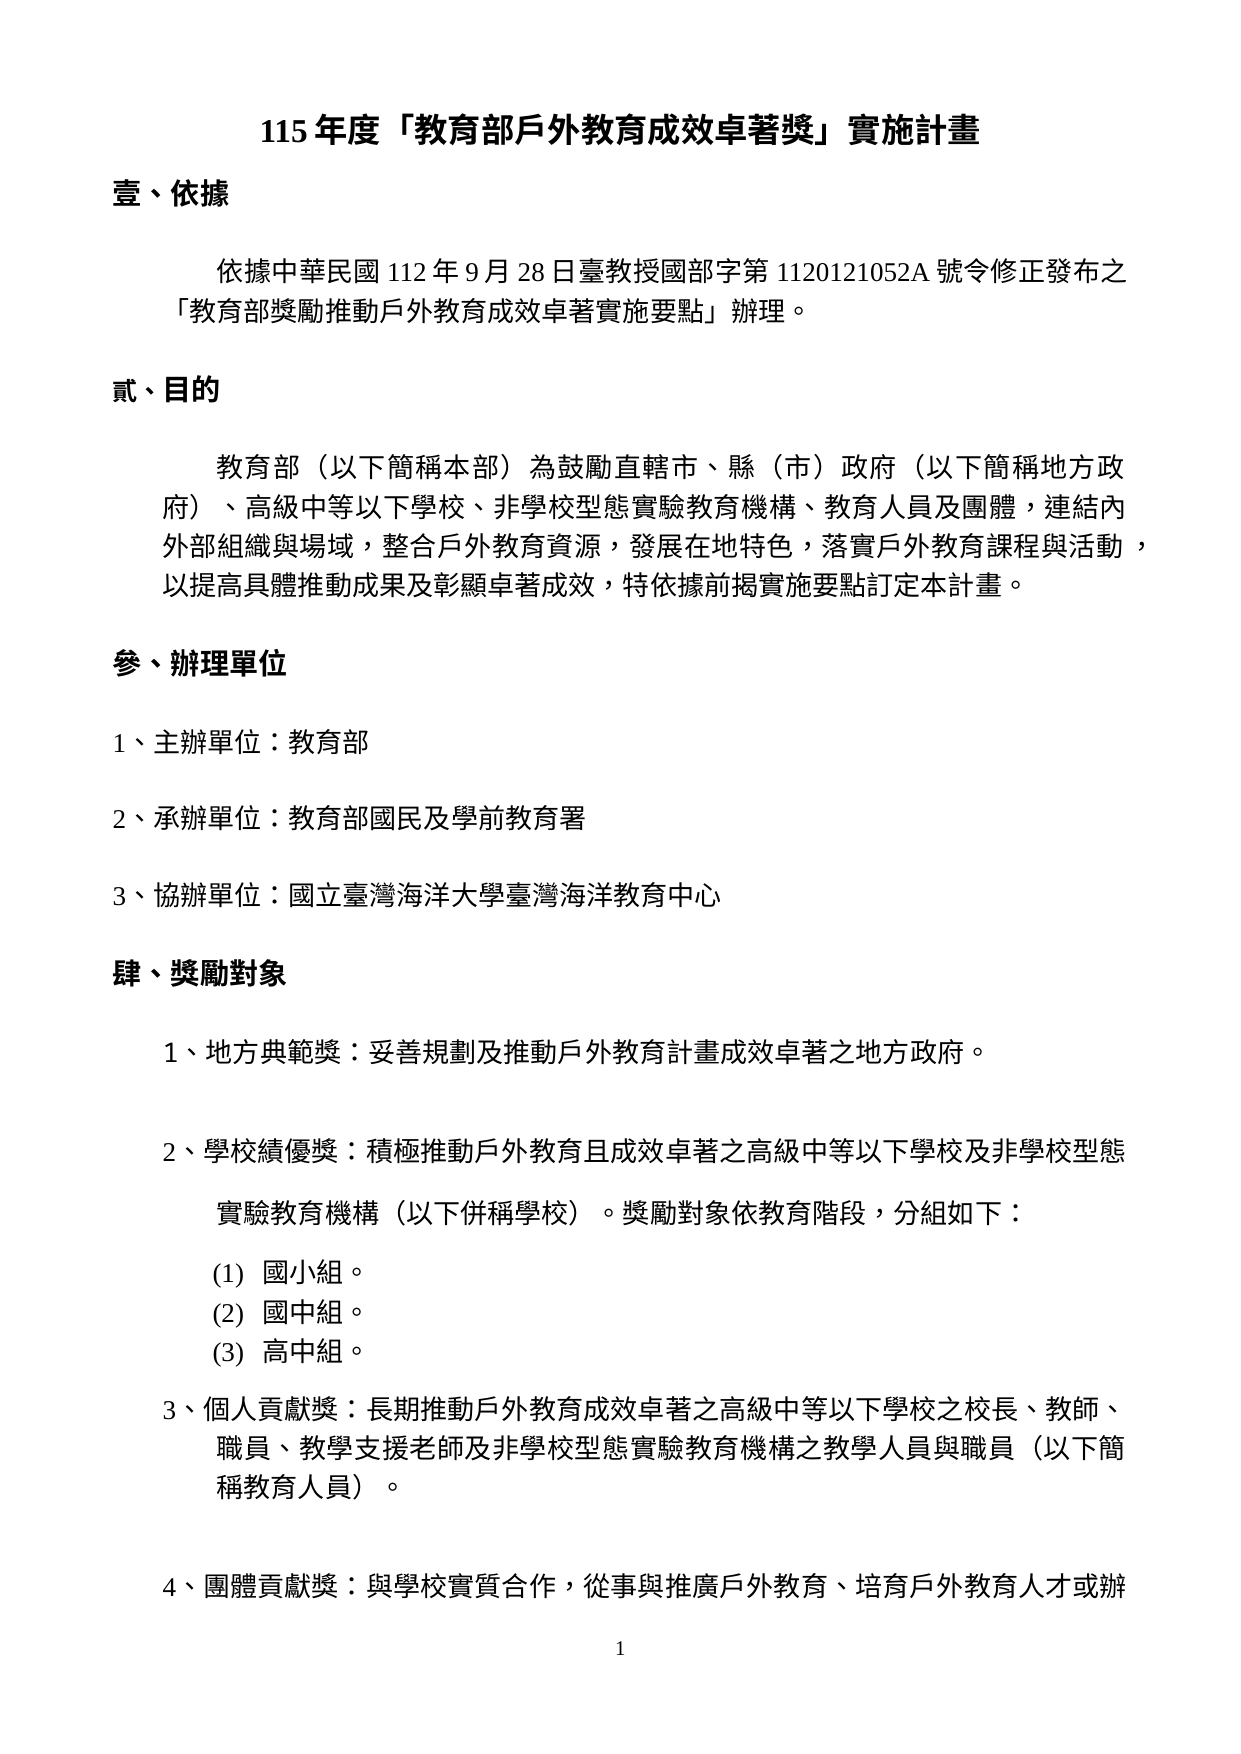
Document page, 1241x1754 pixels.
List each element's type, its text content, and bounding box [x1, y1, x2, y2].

text 教育部（以下簡稱本部）為鼓勵直轄市、縣（市）政府（以下簡稱地方政府）、高級中等以下學校、非學校型態實驗教育機構、教育人員及團體，連結內外部組織與場域，整合戶外教育資源，發展在地特色，落實戶外教育課程與活動，以提高具體推動成果及彰顯卓著成效，特依據前揭實施要點訂定本計畫。 [162, 446, 1128, 603]
list 目的 [112, 366, 1128, 409]
text 115年度「教育部戶外教育成效卓著獎」實施計畫 [112, 104, 1128, 152]
list 個人貢獻獎：長期推動戶外教育成效卓著之高級中等以下學校之校長、教師、職員、教學支援老師及非學校型態實驗教育機構之教學人員與職員（以下簡稱教育人員）。 [162, 1388, 1128, 1506]
list 團體貢獻獎：與學校實質合作，從事與推廣戶外教育、培育戶外教育人才或辦 [162, 1543, 1128, 1606]
list 學校績優獎：積極推動戶外教育且成效卓著之高級中等以下學校及非學校型態實驗教育機構（以下併稱學校）。獎勵對象依教育階段，分組如下： [162, 1108, 1128, 1233]
list 地方典範獎：妥善規劃及推動戶外教育計畫成效卓著之地方政府。 [162, 1031, 1128, 1070]
list 國中組。 [212, 1291, 1128, 1330]
list 主辦單位：教育部 [112, 721, 1128, 760]
text 依據中華民國112年9月28日臺教授國部字第1120121052A號令修正發布之「教育部獎勵推動戶外教育成效卓著實施要點」辦理。 [162, 250, 1128, 329]
list 高中組。 [212, 1330, 1128, 1369]
list 協辦單位：國立臺灣海洋大學臺灣海洋教育中心 [112, 874, 1128, 913]
list 國小組。 [212, 1251, 1128, 1291]
list 依據 [112, 171, 1128, 213]
list 獎勵對象 [112, 951, 1128, 993]
list 承辦單位：教育部國民及學前教育署 [112, 797, 1128, 837]
list 辦理單位 [112, 641, 1128, 683]
